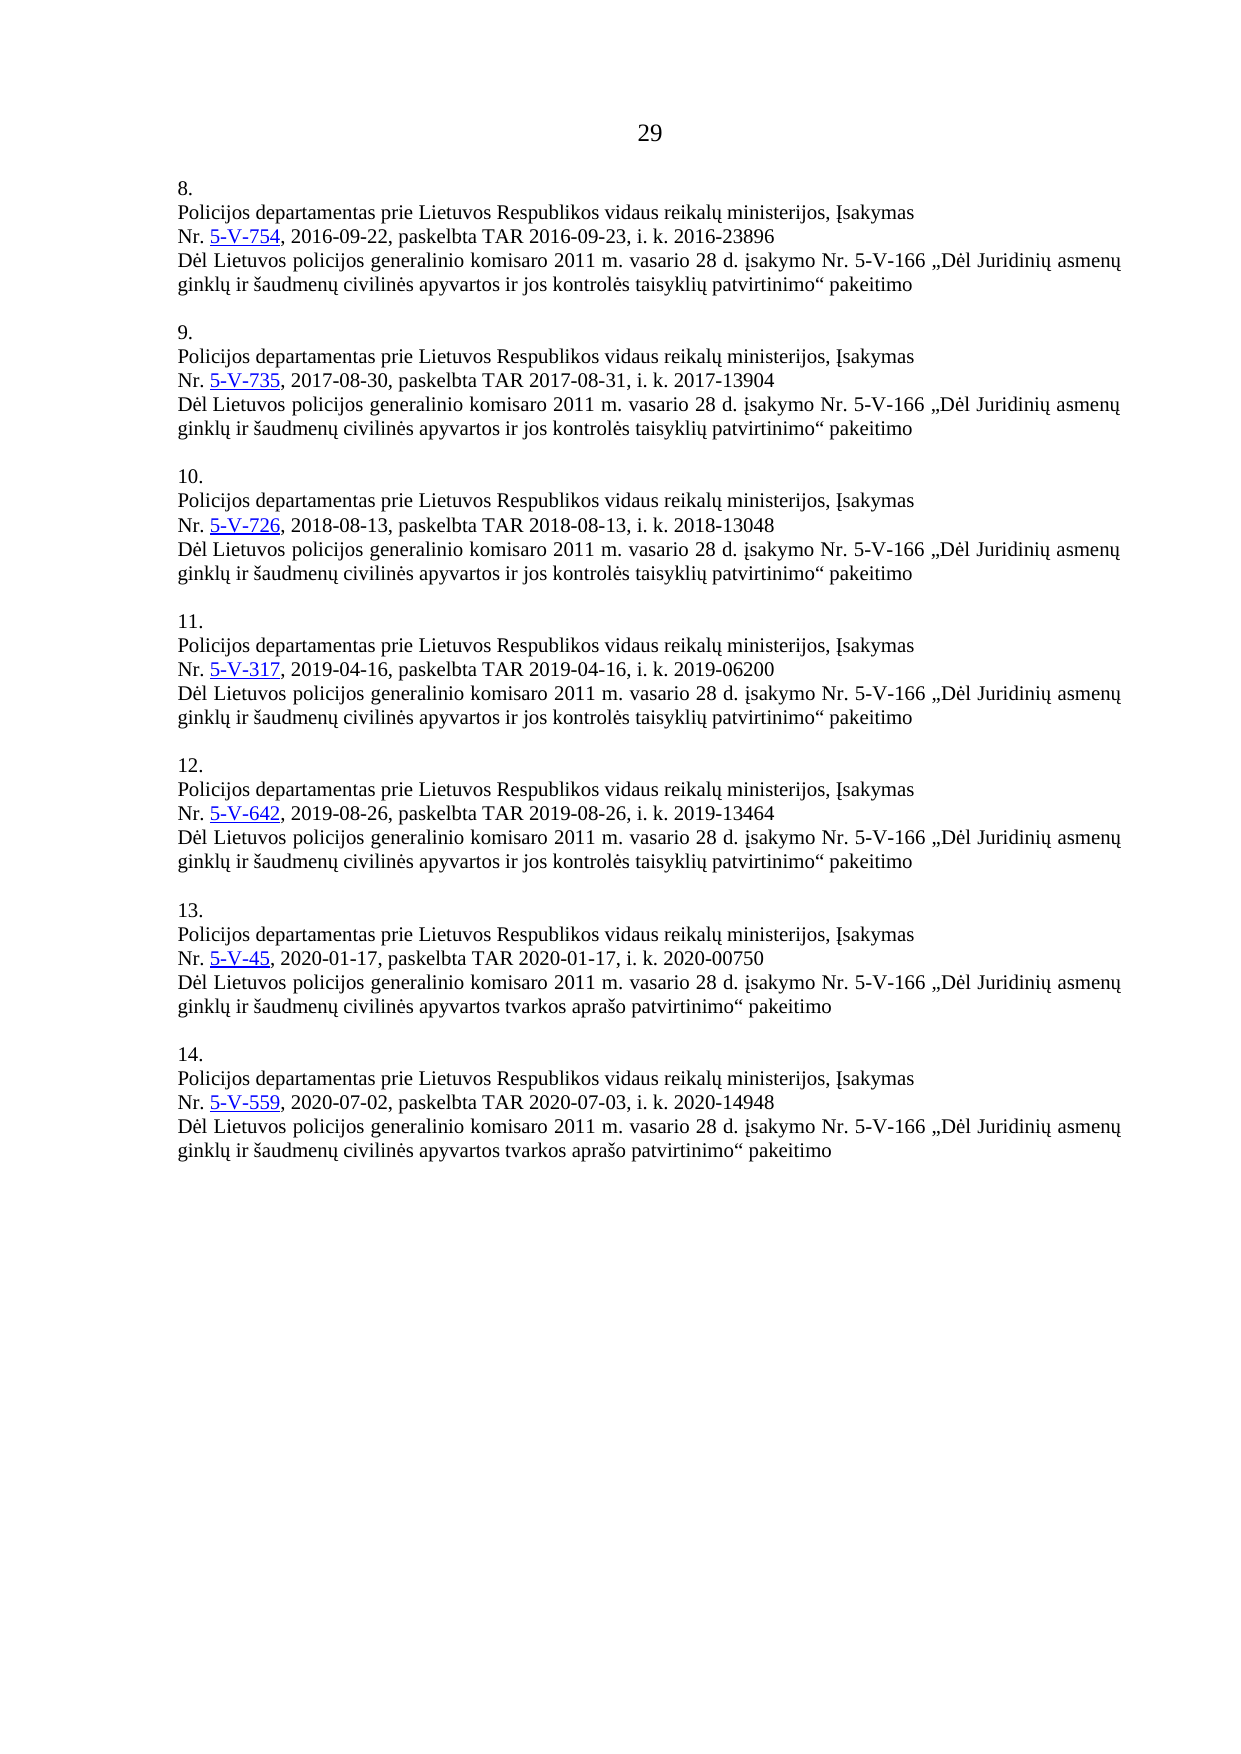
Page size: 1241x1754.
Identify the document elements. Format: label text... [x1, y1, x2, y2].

text Dėl Lietuvos policijos generalinio komisaro 2011 m. vasario 28 d. įsakymo Nr. 5-V-166 „Dėl Juridinių asmenų ginklų ir šaudmenų civilinės apyvartos ir jos kontrolės taisyklių patvirtinimo“ pakeitimo [177, 392, 1122, 440]
text Nr. 5-V-559, 2020-07-02, paskelbta TAR 2020-07-03, i. k. 2020-14948 [177, 1090, 1122, 1114]
text Policijos departamentas prie Lietuvos Respublikos vidaus reikalų ministerijos, Įsakymas [177, 344, 1122, 368]
text Dėl Lietuvos policijos generalinio komisaro 2011 m. vasario 28 d. įsakymo Nr. 5-V-166 „Dėl Juridinių asmenų ginklų ir šaudmenų civilinės apyvartos ir jos kontrolės taisyklių patvirtinimo“ pakeitimo [177, 681, 1122, 729]
text 13. [177, 897, 1122, 922]
text Nr. 5-V-317, 2019-04-16, paskelbta TAR 2019-04-16, i. k. 2019-06200 [177, 657, 1122, 681]
text Dėl Lietuvos policijos generalinio komisaro 2011 m. vasario 28 d. įsakymo Nr. 5-V-166 „Dėl Juridinių asmenų ginklų ir šaudmenų civilinės apyvartos tvarkos aprašo patvirtinimo“ pakeitimo [177, 970, 1122, 1018]
text Nr. 5-V-735, 2017-08-30, paskelbta TAR 2017-08-31, i. k. 2017-13904 [177, 368, 1122, 392]
text Policijos departamentas prie Lietuvos Respublikos vidaus reikalų ministerijos, Įsakymas [177, 633, 1122, 657]
text Dėl Lietuvos policijos generalinio komisaro 2011 m. vasario 28 d. įsakymo Nr. 5-V-166 „Dėl Juridinių asmenų ginklų ir šaudmenų civilinės apyvartos ir jos kontrolės taisyklių patvirtinimo“ pakeitimo [177, 248, 1122, 296]
text Nr. 5-V-642, 2019-08-26, paskelbta TAR 2019-08-26, i. k. 2019-13464 [177, 801, 1122, 825]
text 8. [177, 176, 1122, 200]
text Nr. 5-V-754, 2016-09-22, paskelbta TAR 2016-09-23, i. k. 2016-23896 [177, 224, 1122, 248]
text Dėl Lietuvos policijos generalinio komisaro 2011 m. vasario 28 d. įsakymo Nr. 5-V-166 „Dėl Juridinių asmenų ginklų ir šaudmenų civilinės apyvartos tvarkos aprašo patvirtinimo“ pakeitimo [177, 1114, 1122, 1162]
text Policijos departamentas prie Lietuvos Respublikos vidaus reikalų ministerijos, Įsakymas [177, 777, 1122, 801]
text Dėl Lietuvos policijos generalinio komisaro 2011 m. vasario 28 d. įsakymo Nr. 5-V-166 „Dėl Juridinių asmenų ginklų ir šaudmenų civilinės apyvartos ir jos kontrolės taisyklių patvirtinimo“ pakeitimo [177, 537, 1122, 585]
text Nr. 5-V-45, 2020-01-17, paskelbta TAR 2020-01-17, i. k. 2020-00750 [177, 946, 1122, 970]
text Dėl Lietuvos policijos generalinio komisaro 2011 m. vasario 28 d. įsakymo Nr. 5-V-166 „Dėl Juridinių asmenų ginklų ir šaudmenų civilinės apyvartos ir jos kontrolės taisyklių patvirtinimo“ pakeitimo [177, 825, 1122, 873]
text Policijos departamentas prie Lietuvos Respublikos vidaus reikalų ministerijos, Įsakymas [177, 922, 1122, 946]
text 11. [177, 609, 1122, 633]
text Nr. 5-V-726, 2018-08-13, paskelbta TAR 2018-08-13, i. k. 2018-13048 [177, 512, 1122, 537]
text 9. [177, 320, 1122, 344]
text Policijos departamentas prie Lietuvos Respublikos vidaus reikalų ministerijos, Įsakymas [177, 1066, 1122, 1090]
text Policijos departamentas prie Lietuvos Respublikos vidaus reikalų ministerijos, Įsakymas [177, 488, 1122, 512]
text 12. [177, 753, 1122, 777]
text Policijos departamentas prie Lietuvos Respublikos vidaus reikalų ministerijos, Įsakymas [177, 200, 1122, 224]
text 14. [177, 1042, 1122, 1066]
text 10. [177, 464, 1122, 488]
